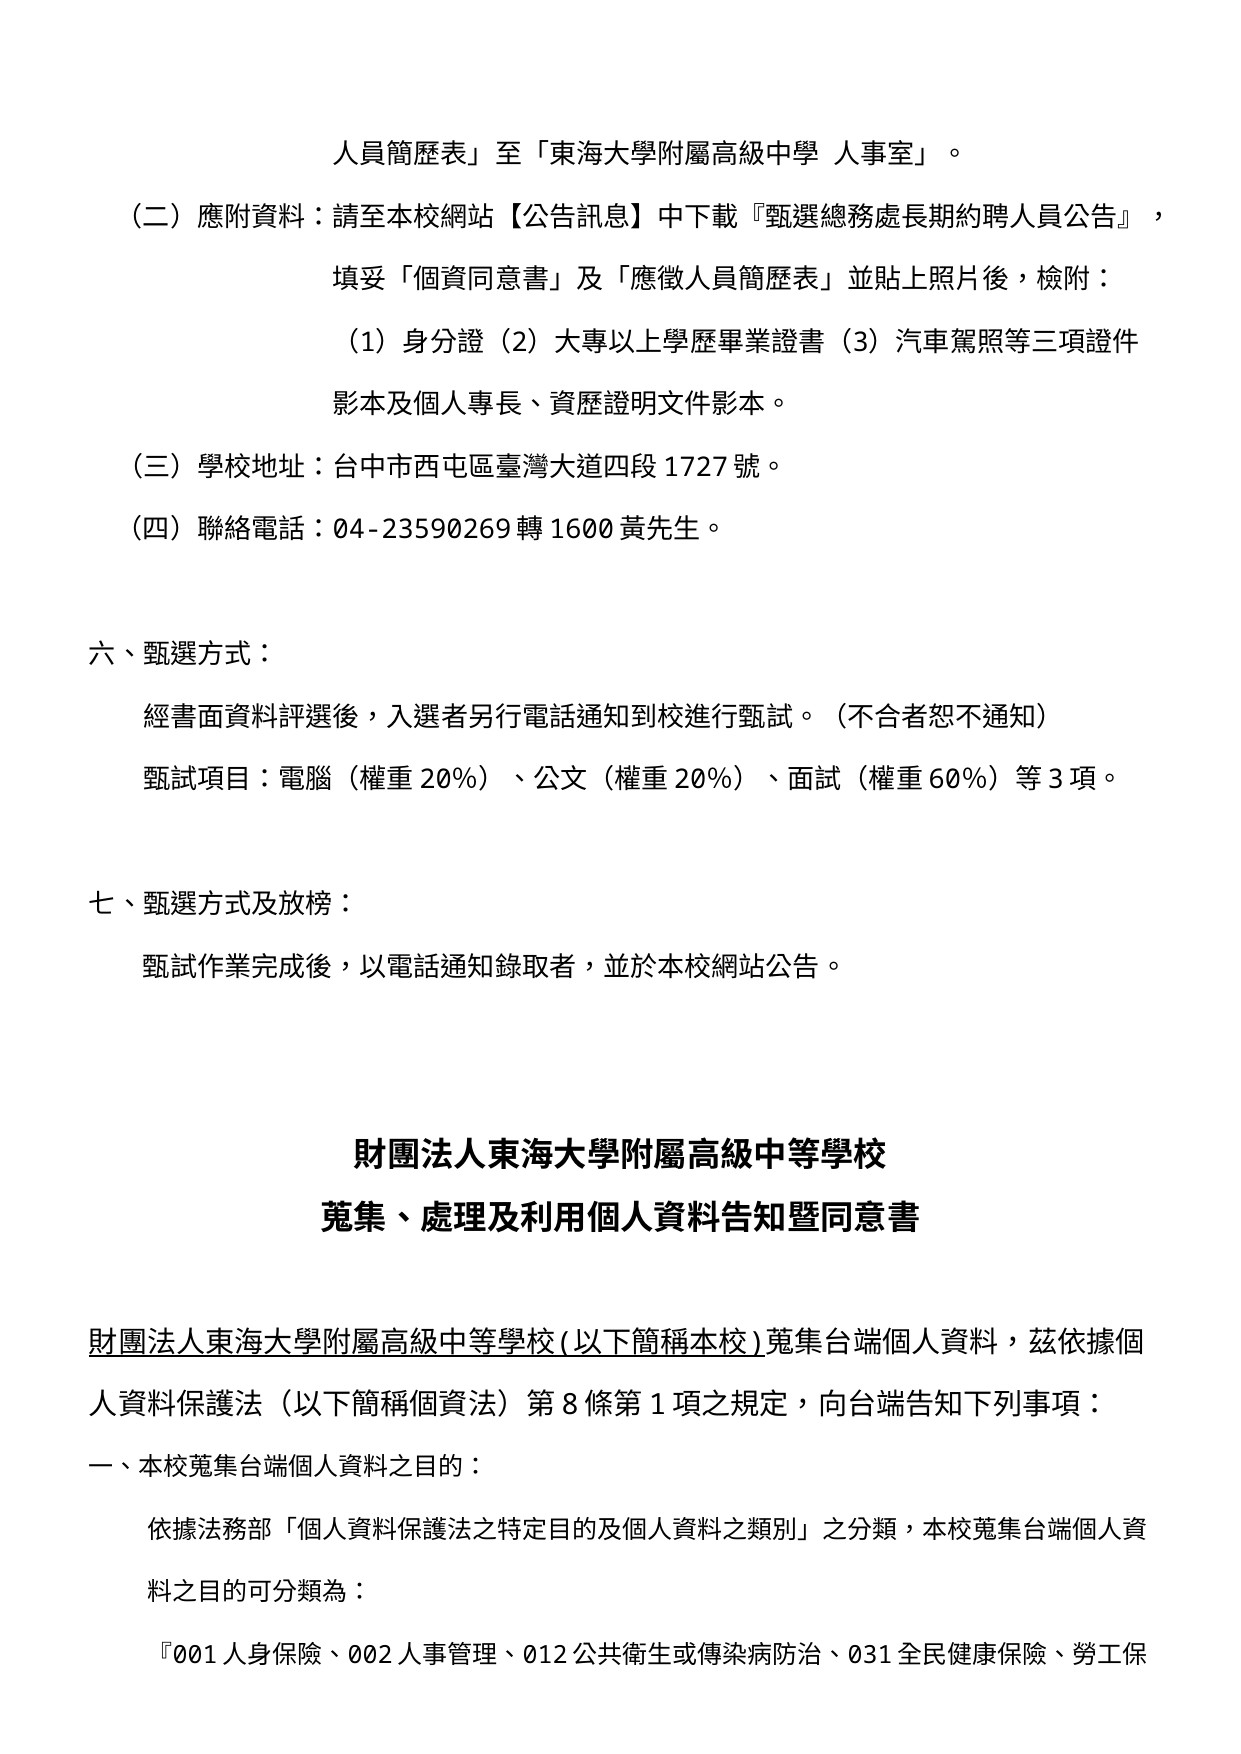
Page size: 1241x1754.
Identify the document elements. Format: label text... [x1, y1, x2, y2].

text （二）應附資料：請至本校網站【公告訊息】中下載『甄選總務處長期約聘人員公告』，填妥「個資同意書」及「應徵人員簡歷表」並貼上照片後，檢附：（1）身分證（2）大專以上學歷畢業證書（3）汽車駕照等三項證件影本及個人專長、資歷證明文件影本。 [116, 173, 1152, 423]
text 蒐集、處理及利用個人資料告知暨同意書 [89, 1173, 1152, 1236]
text 人員簡歷表」至「東海大學附屬高級中學 人事室」。 [116, 111, 1152, 173]
text 經書面資料評選後，入選者另行電話通知到校進行甄試。（不合者恕不通知） [89, 673, 1152, 736]
text 一、本校蒐集台端個人資料之目的： [89, 1423, 1152, 1486]
text （三）學校地址：台中市西屯區臺灣大道四段1727號。 [89, 423, 1152, 486]
text 財團法人東海大學附屬高級中等學校 [89, 1111, 1152, 1173]
text 甄試作業完成後，以電話通知錄取者，並於本校網站公告。 [143, 923, 1152, 986]
text （錄取者須提供警察局刑事紀錄證明，以確定符合學校進用人員相關規定） [143, 986, 1152, 1048]
text 甄試項目：電腦（權重20％）、公文（權重20％）、面試（權重60％）等3項。 [89, 736, 1152, 798]
text 六、甄選方式： [89, 548, 1152, 673]
text 『001人身保險、002人事管理、012公共衛生或傳染病防治、031全民健康保險、勞工保 [147, 1611, 1152, 1673]
text 七、甄選方式及放榜： [89, 798, 1152, 923]
text 依據法務部「個人資料保護法之特定目的及個人資料之類別」之分類，本校蒐集台端個人資料之目的可分類為： [147, 1486, 1152, 1611]
text （四）聯絡電話：04-23590269轉1600黃先生。 [116, 486, 1152, 548]
text 財團法人東海大學附屬高級中等學校(以下簡稱本校)蒐集台端個人資料，茲依據個人資料保護法（以下簡稱個資法）第8條第1項之規定，向台端告知下列事項： [89, 1298, 1152, 1423]
